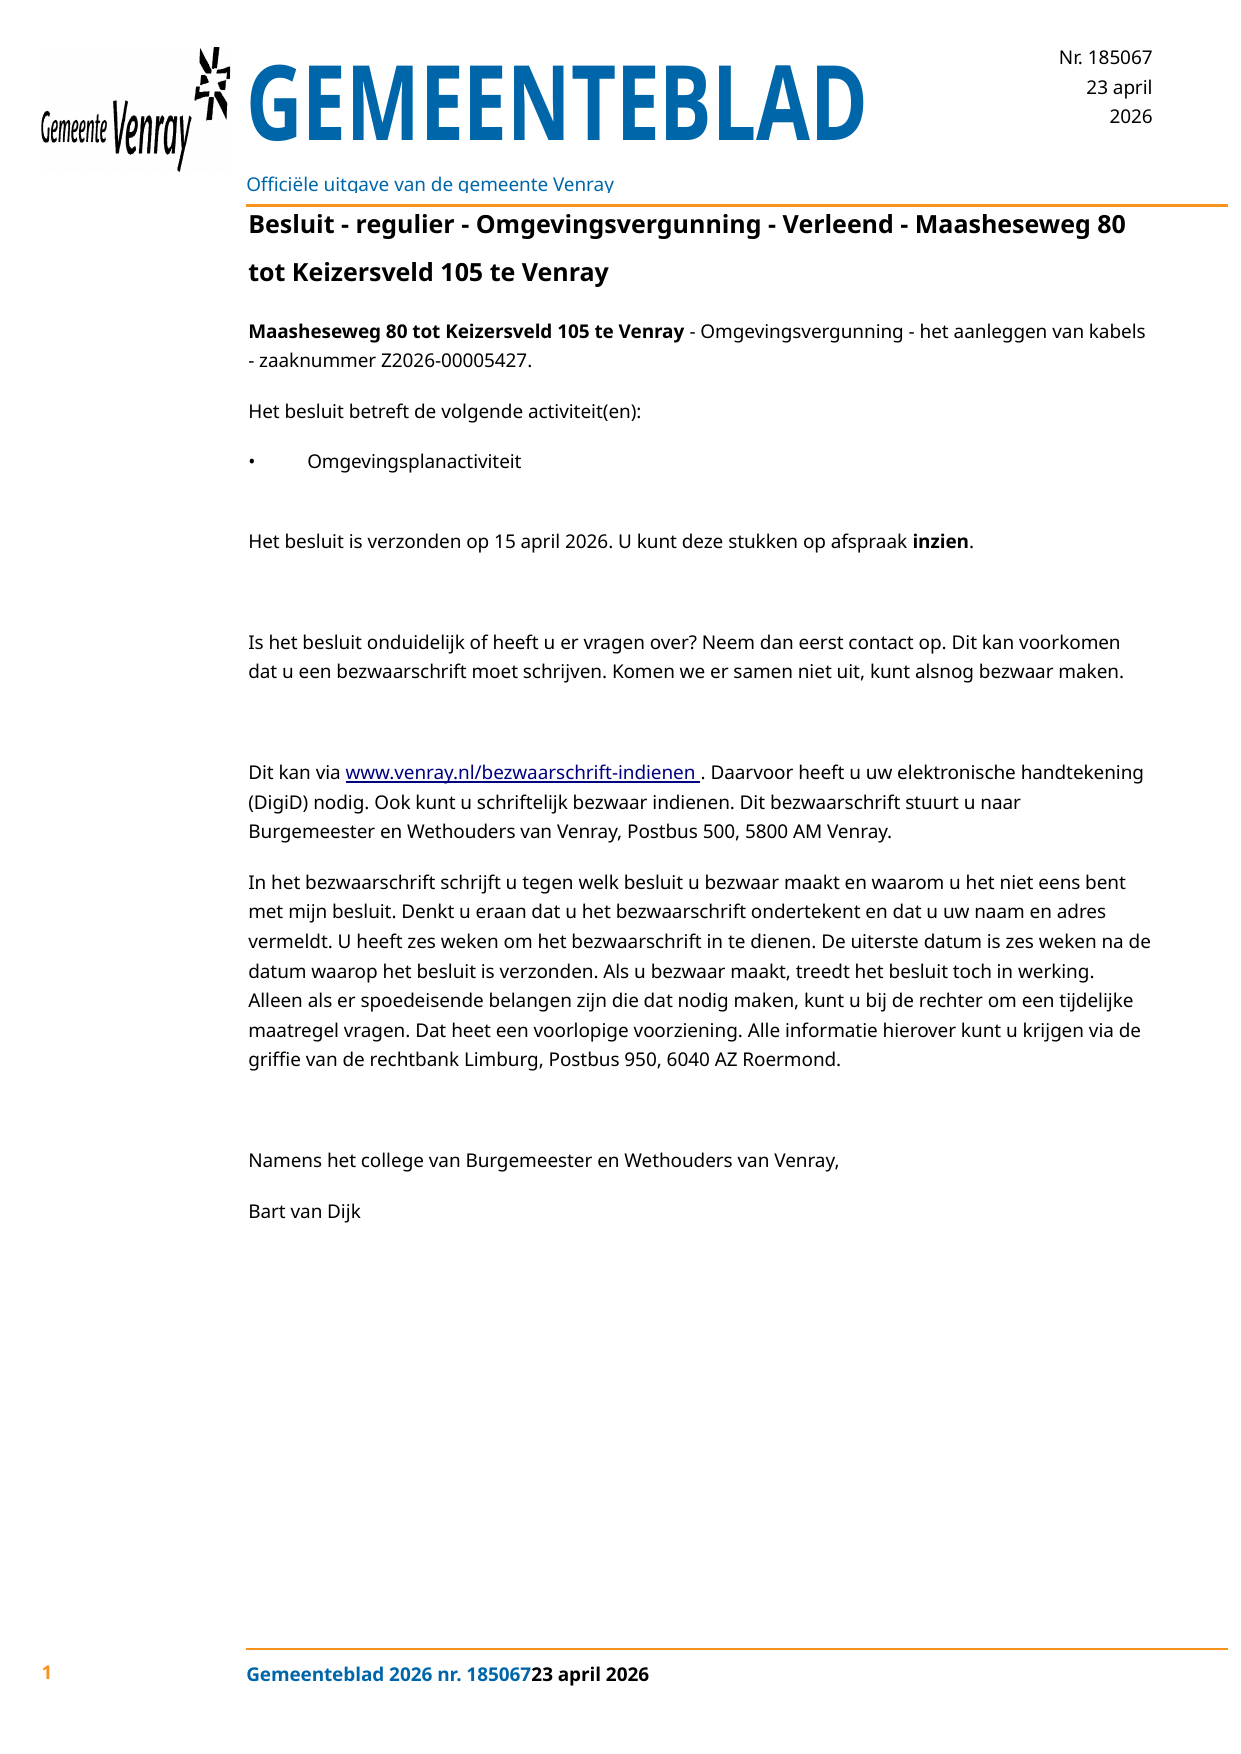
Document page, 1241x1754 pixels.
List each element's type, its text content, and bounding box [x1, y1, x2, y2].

text Het besluit betreft de volgende activiteit(en): [248, 398, 1152, 424]
text In het bezwaarschrift schrijft u tegen welk besluit u bezwaar maakt en waarom u het niet eens bent met mijn besluit. Denkt u eraan dat u het bezwaarschrift ondertekent en dat u uw naam en adres vermeldt. U heeft zes weken om het bezwaarschrift in te dienen. De uiterste datum is zes weken na de datum waarop het besluit is verzonden. Als u bezwaar maakt, treedt het besluit toch in werking. Alleen als er spoedeisende belangen zijn die dat nodig maken, kunt u bij de rechter om een tijdelijke maatregel vragen. Dat heet een voorlopige voorziening. Alle informatie hierover kunt u krijgen via de griffie van de rechtbank Limburg, Postbus 950, 6040 AZ Roermond. [248, 869, 1152, 1072]
text Maasheseweg 80 tot Keizersveld 105 te Venray - Omgevingsvergunning - het aanleggen van kabels - zaaknummer Z2026-00005427. [248, 318, 1152, 373]
list Omgevingsplanactiviteit [248, 448, 1152, 474]
text Dit kan via www.venray.nl/bezwaarschrift-indienen . Daarvoor heeft u uw elektronische handtekening (DigiD) nodig. Ook kunt u schriftelijk bezwaar indienen. Dit bezwaarschrift stuurt u naar Burgemeester en Wethouders van Venray, Postbus 500, 5800 AM Venray. [248, 759, 1152, 844]
picture [41, 47, 231, 172]
text Is het besluit onduidelijk of heeft u er vragen over? Neem dan eerst contact op. Dit kan voorkomen dat u een bezwaarschrift moet schrijven. Komen we er samen niet uit, kunt alsnog bezwaar maken. [248, 629, 1152, 684]
text Besluit - regulier - Omgevingsvergunning - Verleend - Maasheseweg 80 tot Keizersveld 105 te Venray [248, 207, 1152, 288]
text Bart van Dijk [248, 1198, 1152, 1224]
text Het besluit is verzonden op 15 april 2026. U kunt deze stukken op afspraak inzien. [248, 528, 1152, 554]
text Namens het college van Burgemeester en Wethouders van Venray, [248, 1147, 1152, 1173]
